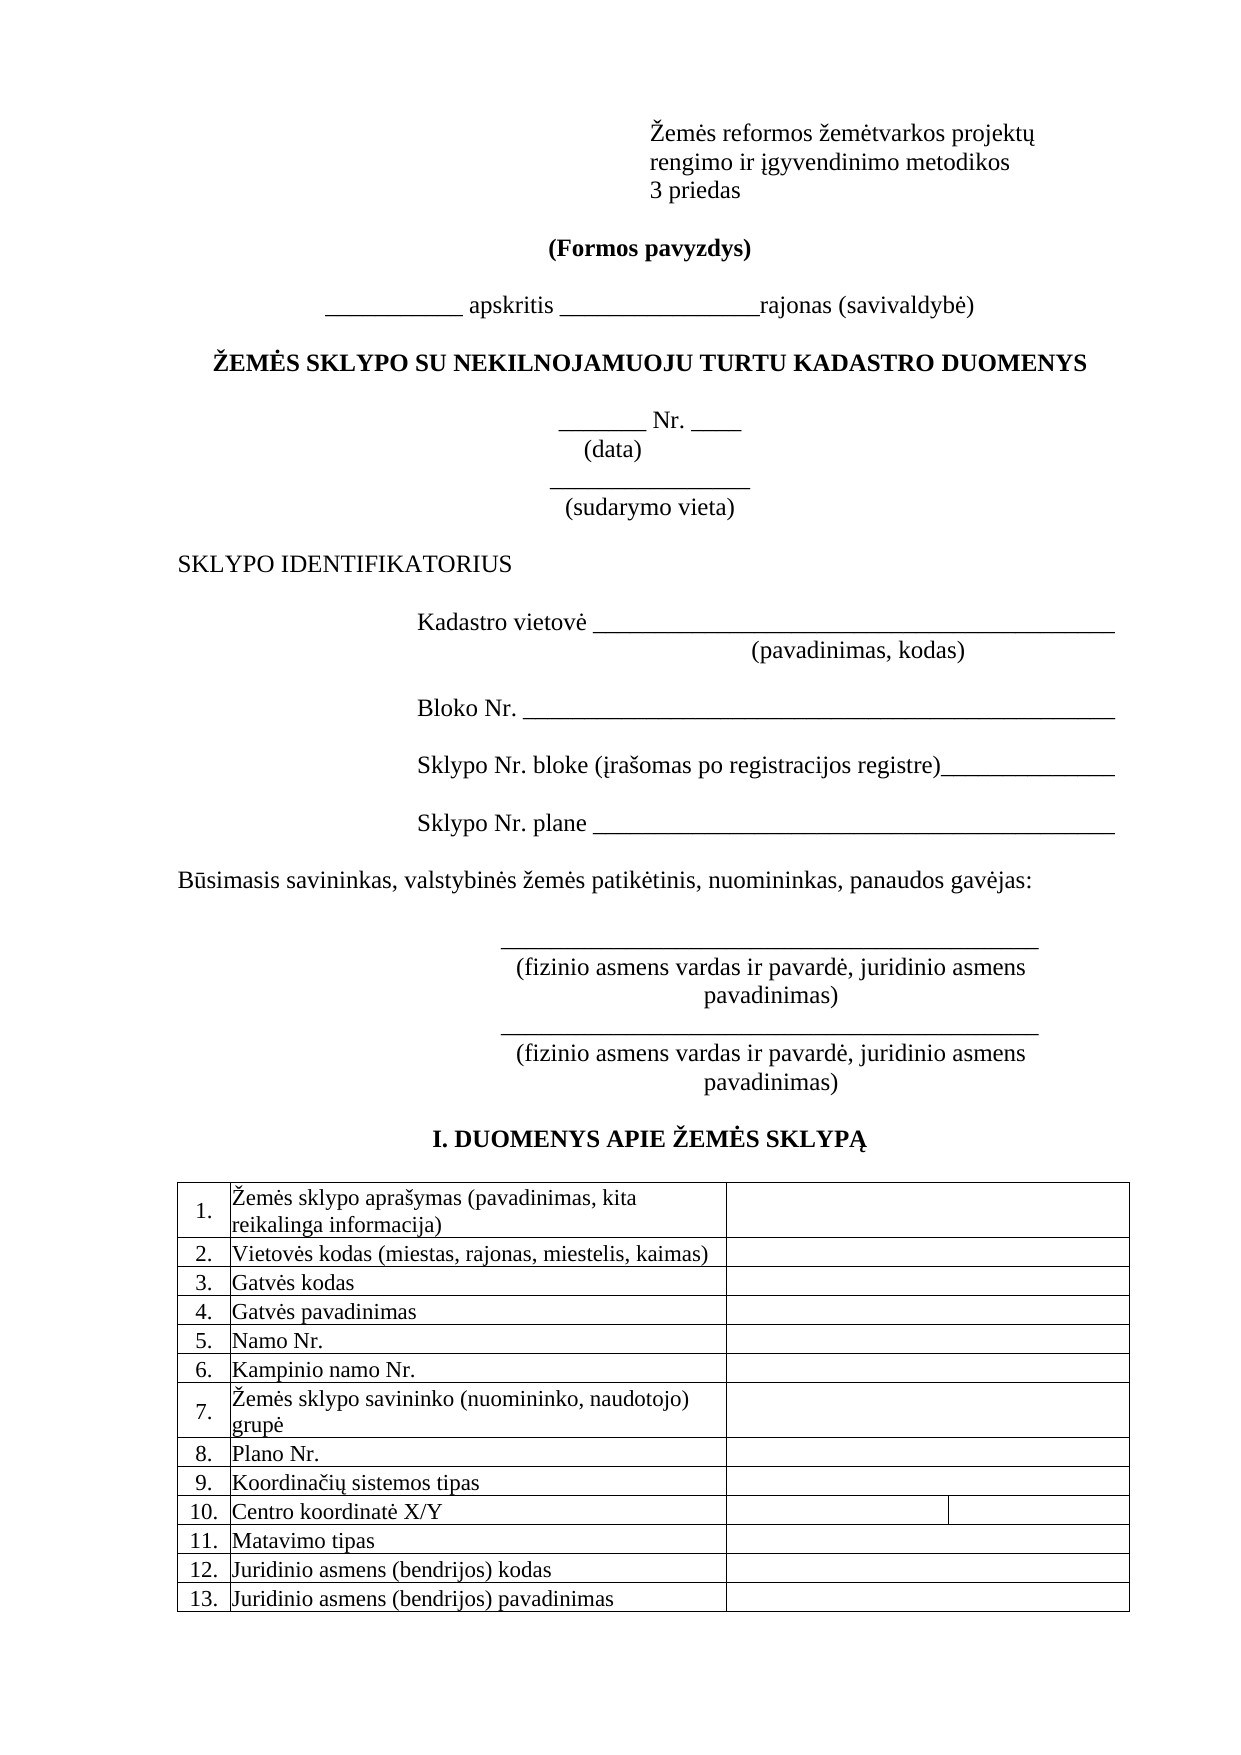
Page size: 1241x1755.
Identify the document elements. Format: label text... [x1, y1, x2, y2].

text Žemės reformos žemėtvarkos projektų rengimo ir įgyvendinimo metodikos [649, 118, 1122, 176]
table_cell [727, 1325, 1129, 1353]
table_header Žemės sklypo aprašymas (pavadinimas, kita reikalinga informacija) [231, 1183, 726, 1237]
text SKLYPO IDENTIFIKATORIUS [177, 549, 1122, 578]
table_header 1. [178, 1183, 230, 1237]
table_cell Gatvės pavadinimas [231, 1296, 726, 1324]
table_cell 5. [178, 1325, 230, 1353]
text (fizinio asmens vardas ir pavardė, juridinio asmens pavadinimas) [500, 952, 1042, 1009]
text ___________ apskritis ________________rajonas (savivaldybė) [177, 291, 1122, 319]
text Būsimasis savininkas, valstybinės žemės patikėtinis, nuomininkas, panaudos gavėjas: [177, 866, 1122, 894]
table_cell Vietovės kodas (miestas, rajonas, miestelis, kaimas) [231, 1238, 726, 1266]
table_cell [727, 1583, 1129, 1611]
text ___________________________________________ [417, 923, 1122, 952]
table_cell Žemės sklypo savininko (nuomininko, naudotojo) grupė [231, 1383, 726, 1437]
table_cell [727, 1525, 1129, 1553]
text Bloko Nr. [417, 693, 1122, 722]
text Kadastro vietovė [417, 607, 1122, 636]
table_cell Centro koordinatė X/Y [231, 1496, 726, 1524]
table_cell 3. [178, 1267, 230, 1295]
text 3 priedas [649, 176, 1122, 204]
table_cell Plano Nr. [231, 1438, 726, 1466]
table_cell [727, 1383, 1129, 1437]
table_cell Juridinio asmens (bendrijos) kodas [231, 1554, 726, 1582]
table_cell 2. [178, 1238, 230, 1266]
text (data) [583, 434, 1122, 463]
table_cell 11. [178, 1525, 230, 1553]
text I. Duomenys apie žemės sklypą [177, 1124, 1122, 1153]
table_cell [727, 1296, 1129, 1324]
table_cell Namo Nr. [231, 1325, 726, 1353]
table_cell Matavimo tipas [231, 1525, 726, 1553]
table_cell 7. [178, 1383, 230, 1437]
table_cell [727, 1496, 948, 1524]
table_cell [727, 1467, 1129, 1495]
table_cell 4. [178, 1296, 230, 1324]
text (Formos pavyzdys) [177, 233, 1122, 262]
table_cell 13. [178, 1583, 230, 1611]
table_cell Kampinio namo Nr. [231, 1354, 726, 1382]
table_cell 9. [178, 1467, 230, 1495]
text ________________ [177, 463, 1122, 492]
table_cell [727, 1438, 1129, 1466]
table_cell 6. [178, 1354, 230, 1382]
text Sklypo Nr. bloke (įrašomas po registracijos registre) [417, 751, 1122, 779]
table_cell Gatvės kodas [231, 1267, 726, 1295]
table_cell 12. [178, 1554, 230, 1582]
table_cell [727, 1554, 1129, 1582]
table_cell [949, 1496, 1129, 1524]
table_cell [727, 1267, 1129, 1295]
table_cell 8. [178, 1438, 230, 1466]
table_cell [727, 1354, 1129, 1382]
text (fizinio asmens vardas ir pavardė, juridinio asmens pavadinimas) [500, 1038, 1042, 1096]
text _______ Nr. ____ [177, 406, 1122, 434]
table_cell Koordinačių sistemos tipas [231, 1467, 726, 1495]
table_cell 10. [178, 1496, 230, 1524]
table_header [727, 1183, 1129, 1237]
text (pavadinimas, kodas) [594, 636, 1122, 664]
text ___________________________________________ [417, 1009, 1122, 1038]
table_cell [727, 1238, 1129, 1266]
table_cell Juridinio asmens (bendrijos) pavadinimas [231, 1583, 726, 1611]
text Sklypo Nr. plane [417, 808, 1122, 837]
text ŽEMĖS SKLYPO SU NEKILNOJAMUOJU TURTU KADASTRO DUOMENYS [177, 348, 1122, 377]
text (sudarymo vieta) [177, 492, 1122, 521]
